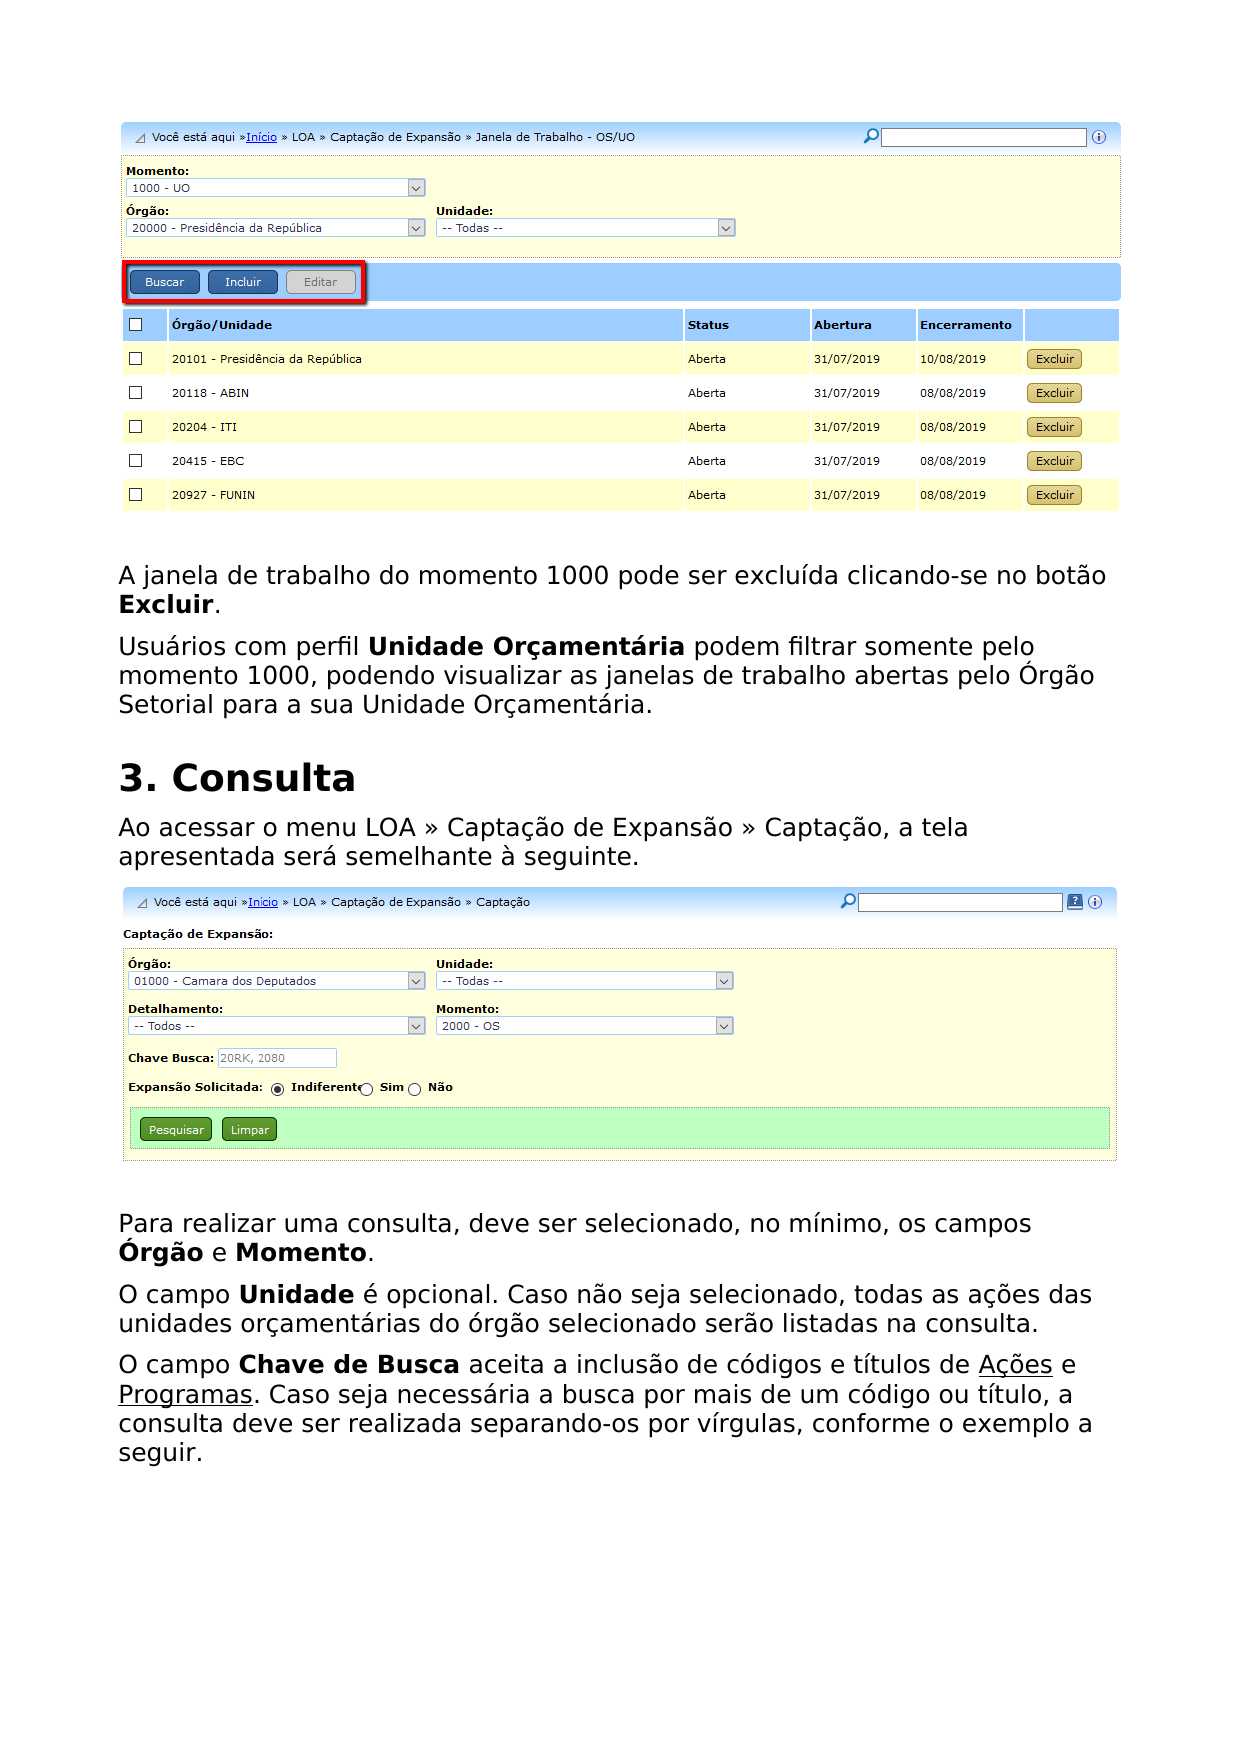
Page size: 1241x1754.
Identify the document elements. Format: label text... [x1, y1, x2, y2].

text A janela de trabalho do momento 1000 pode ser excluída clicando-se no botão Excluir. [118, 561, 1122, 619]
text Ao acessar o menu LOA » Captação de Expansão » Captação, a tela apresentada será semelhante à seguinte. [118, 813, 1122, 871]
text Usuários com perfil Unidade Orçamentária podem filtrar somente pelo momento 1000, podendo visualizar as janelas de trabalho abertas pelo Órgão Setorial para a sua Unidade Orçamentária. [118, 632, 1122, 719]
subtitle 3. Consulta [118, 757, 1122, 800]
picture [118, 883, 1123, 1168]
text O campo Chave de Busca aceita a inclusão de códigos e títulos de Ações e Programas. Caso seja necessária a busca por mais de um código ou título, a consulta deve ser realizada separando-os por vírgulas, conforme o exemplo a seguir. [118, 1351, 1122, 1467]
text Para realizar uma consulta, deve ser selecionado, no mínimo, os campos Órgão e Momento. [118, 1209, 1122, 1267]
text O campo Unidade é opcional. Caso não seja selecionado, todas as ações das unidades orçamentárias do órgão selecionado serão listadas na consulta. [118, 1280, 1122, 1338]
picture [118, 118, 1123, 520]
